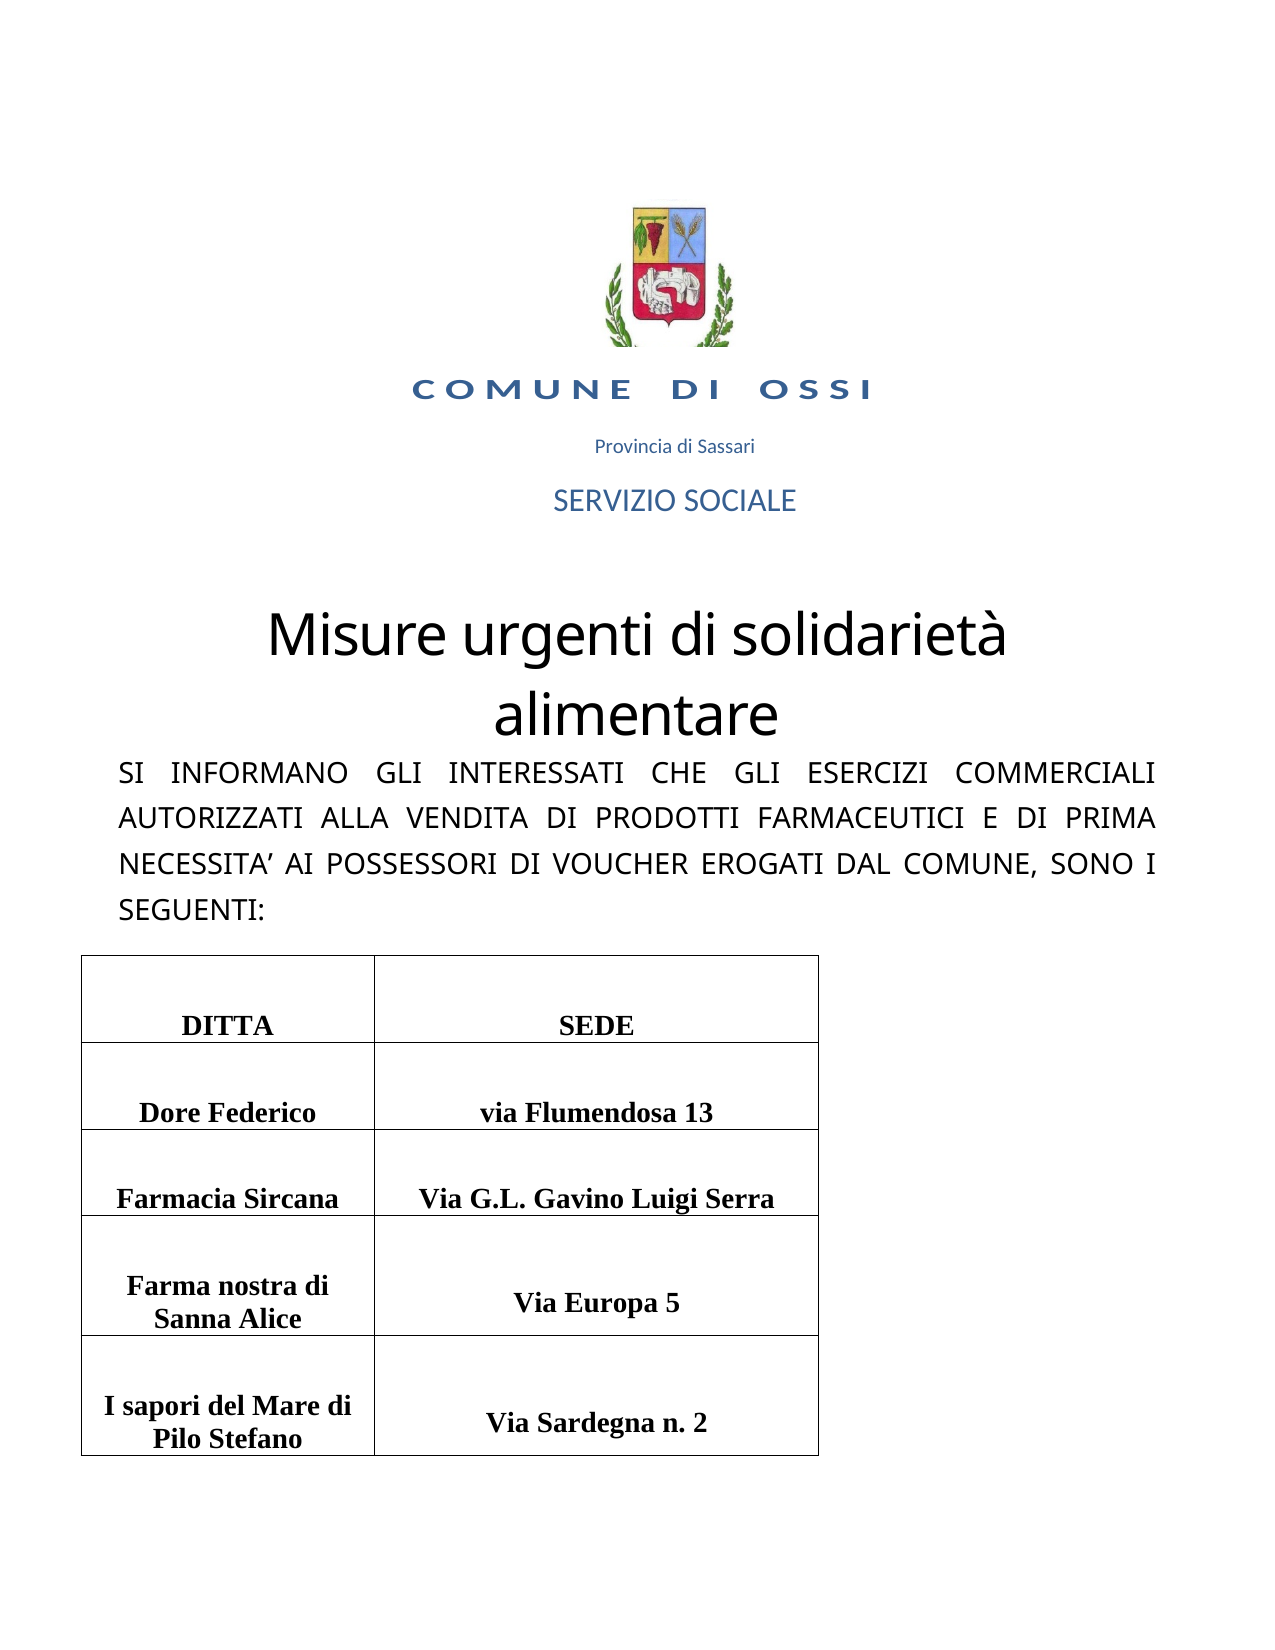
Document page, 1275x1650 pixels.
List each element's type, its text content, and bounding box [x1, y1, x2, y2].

table_cell Dore Federico [82, 1043, 374, 1128]
table_cell Via G.L. Gavino Luigi Serra [375, 1130, 818, 1215]
table_cell Via Sardegna n. 2 [375, 1336, 818, 1455]
text Provincia di Sassari [118, 433, 1157, 459]
text Misure urgenti di solidarietà alimentare [118, 593, 1157, 752]
table_cell Via Europa 5 [375, 1216, 818, 1335]
text SI INFORMANO GLI INTERESSATI CHE GLI ESERCIZI COMMERCIALI AUTORIZZATI ALLA VENDITA DI PRODOTTI FARMACEUTICI E DI PRIMA NECESSITA’ AI POSSESSORI DI VOUCHER EROGATI DAL COMUNE, SONO I SEGUENTI: [118, 752, 1157, 928]
table_cell I sapori del Mare di Pilo Stefano [82, 1336, 374, 1455]
table_cell via Flumendosa 13 [375, 1043, 818, 1128]
table_header DITTA [82, 956, 374, 1042]
table_cell Farmacia Sircana [82, 1130, 374, 1215]
table_header SEDE [375, 956, 818, 1042]
table_cell Farma nostra di Sanna Alice [82, 1216, 374, 1335]
text C O M U N E D I O S S I [88, 371, 1165, 407]
text SERVIZIO SOCIALE [118, 479, 1157, 520]
